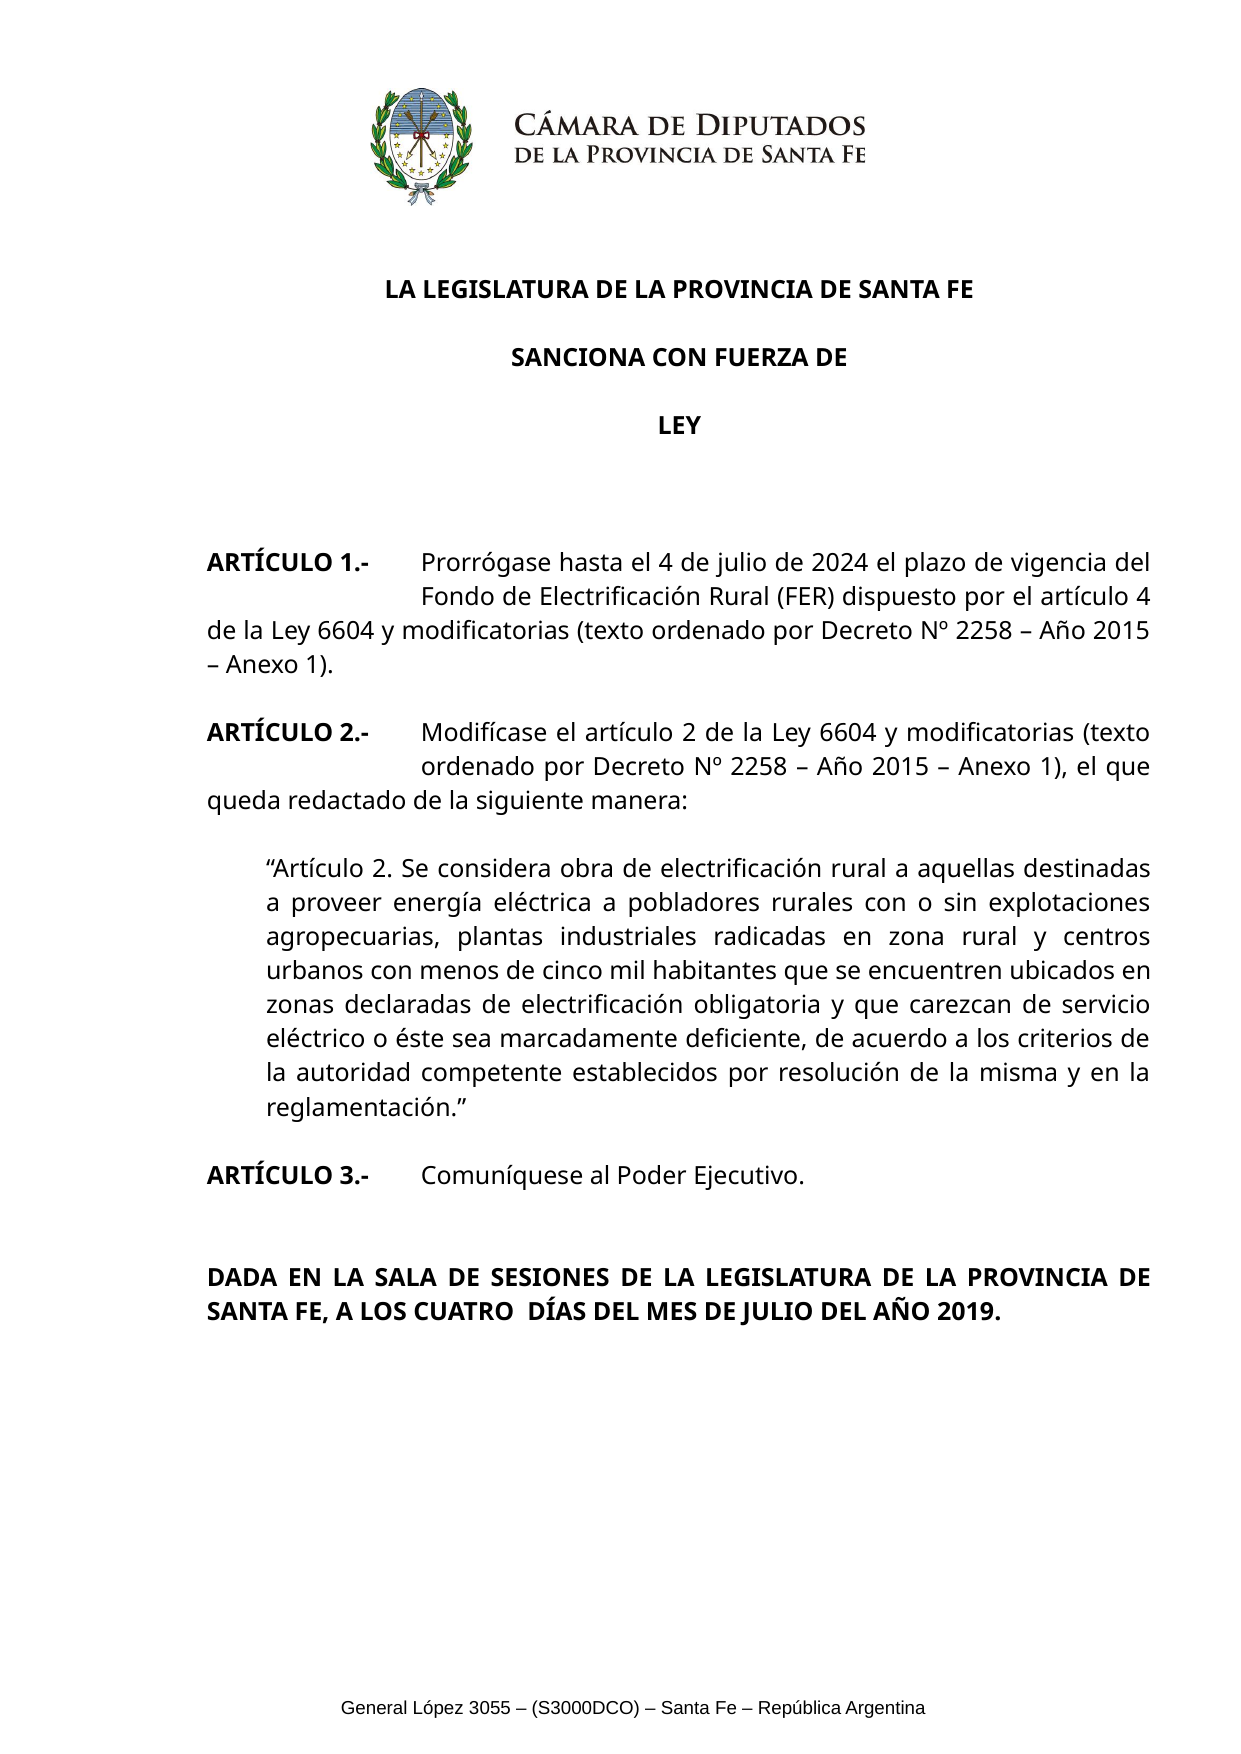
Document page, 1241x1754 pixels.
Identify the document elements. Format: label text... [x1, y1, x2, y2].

text Comuníquese al Poder Ejecutivo. [421, 1157, 1152, 1191]
text Prorrógase hasta el 4 de julio de 2024 el plazo de vigencia del Fondo de Electrificación Rural (FER) dispuesto por el artículo 4 de la Ley 6604 y modificatorias (texto ordenado por Decreto Nº 2258 – Año 2015 – Anexo 1). [207, 544, 1152, 680]
text LA LEGISLATURA DE LA PROVINCIA DE SANTA FE [207, 272, 1152, 306]
picture [370, 88, 866, 210]
text “Artículo 2. Se considera obra de electrificación rural a aquellas destinadas a proveer energía eléctrica a pobladores rurales con o sin explotaciones agropecuarias, plantas industriales radicadas en zona rural y centros urbanos con menos de cinco mil habitantes que se encuentren ubicados en zonas declaradas de electrificación obligatoria y que carezcan de servicio eléctrico o éste sea marcadamente deficiente, de acuerdo a los criterios de la autoridad competente establecidos por resolución de la misma y en la reglamentación.” [266, 851, 1152, 1123]
text DADA EN LA SALA DE SESIONES DE LA LEGISLATURA DE LA PROVINCIA DE SANTA FE, A LOS CUATRO DÍAS DEL MES DE JULIO DEL AÑO 2019. [207, 1259, 1152, 1328]
table_header ARTÍCULO 2.- [207, 715, 421, 765]
text LEY [207, 408, 1152, 442]
text SANCIONA CON FUERZA DE [207, 340, 1152, 374]
text Modifícase el artículo 2 de la Ley 6604 y modificatorias (texto ordenado por Decreto Nº 2258 – Año 2015 – Anexo 1), el que queda redactado de la siguiente manera: [207, 714, 1152, 817]
table_header ARTÍCULO 3.- [207, 1157, 421, 1208]
table_header ARTÍCULO 1.- [207, 544, 421, 594]
